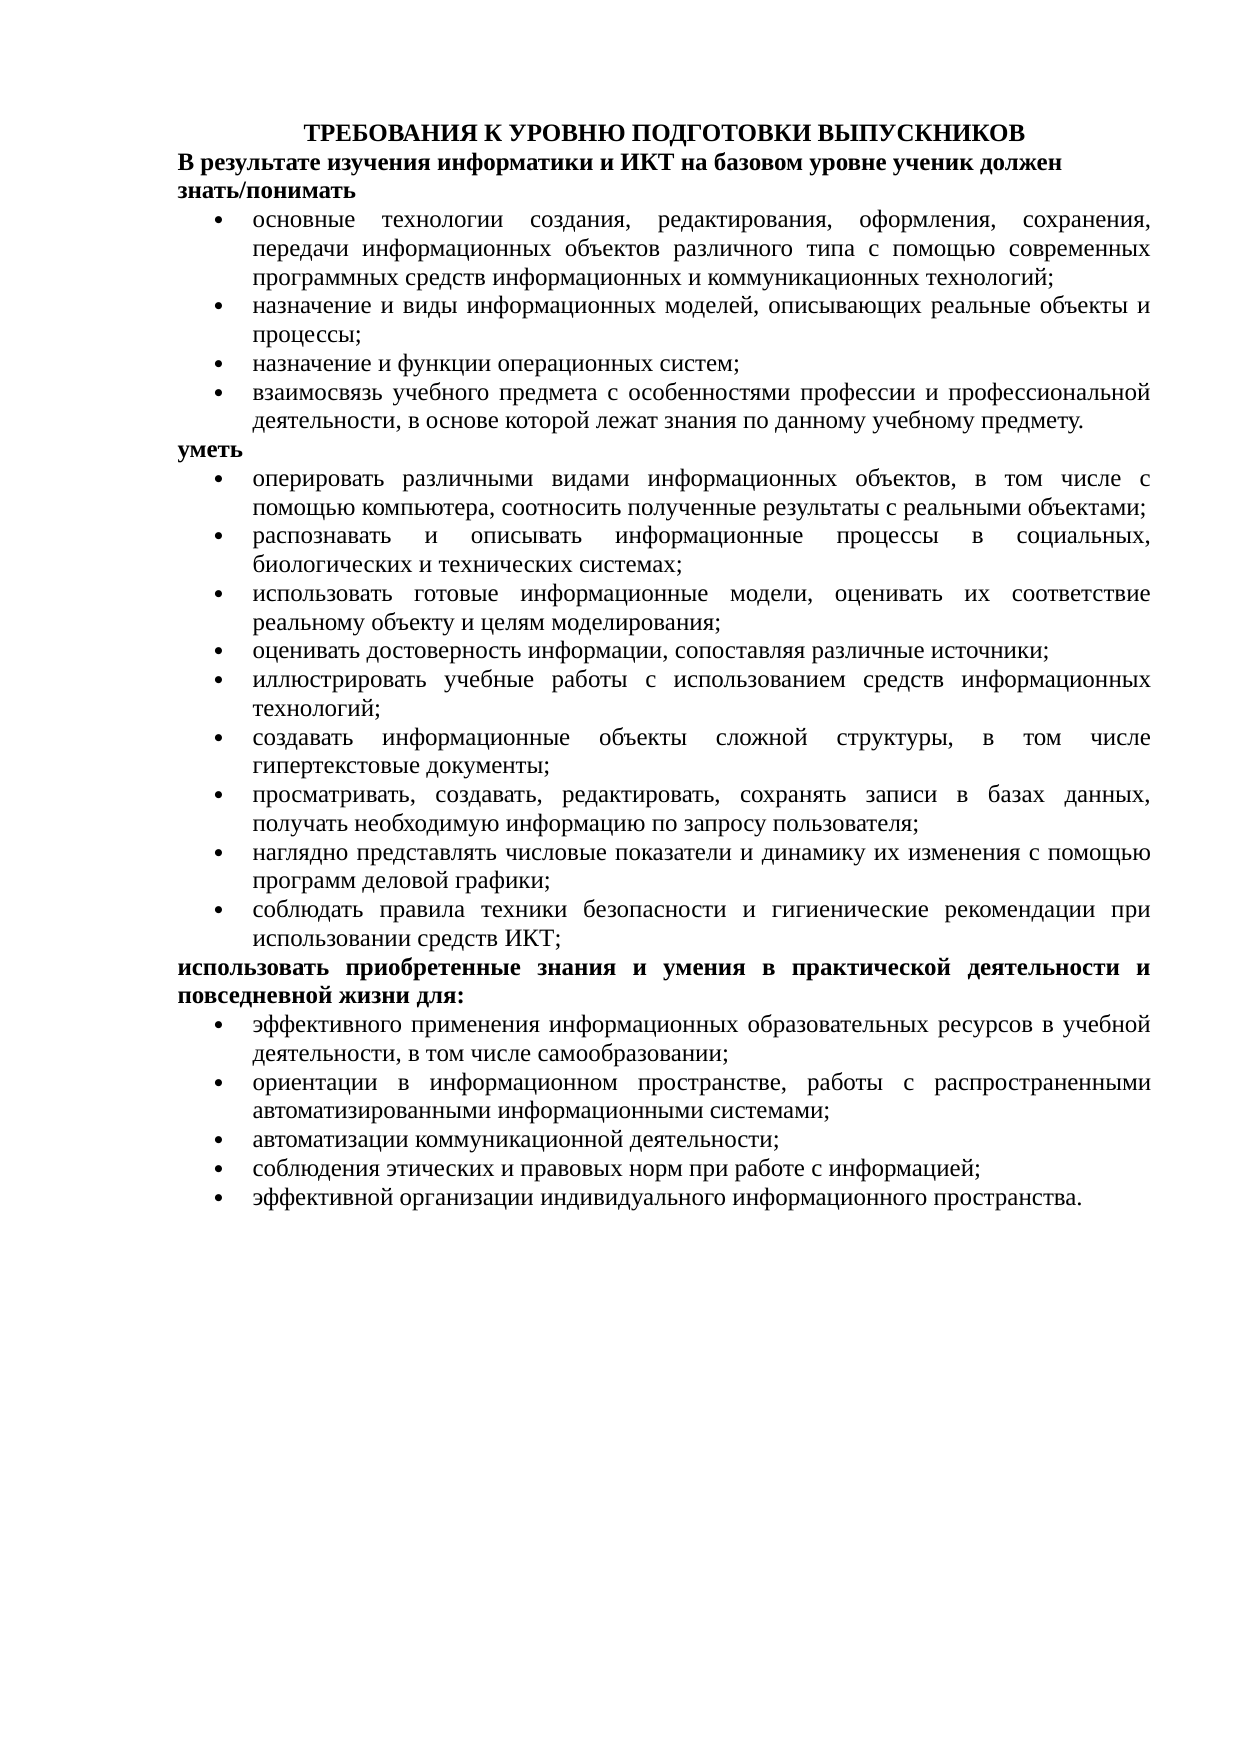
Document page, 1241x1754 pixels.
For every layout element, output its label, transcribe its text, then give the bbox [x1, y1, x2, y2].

text В результате изучения информатики и ИКТ на базовом уровне ученик должен [177, 147, 1152, 176]
list использовать готовые информационные модели, оценивать их соответствие реальному объекту и целям моделирования; [215, 578, 1152, 636]
list ориентации в информационном пространстве, работы с распространенными автоматизированными информационными системами; [215, 1067, 1152, 1124]
list автоматизации коммуникационной деятельности; [215, 1124, 1152, 1153]
list просматривать, создавать, редактировать, сохранять записи в базах данных, получать необходимую информацию по запросу пользователя; [215, 779, 1152, 837]
list наглядно представлять числовые показатели и динамику их изменения с помощью программ деловой графики; [215, 837, 1152, 894]
list эффективной организации индивидуального информационного пространства. [215, 1182, 1152, 1211]
list иллюстрировать учебные работы с использованием средств информационных технологий; [215, 664, 1152, 722]
text уметь [177, 434, 1152, 463]
list взаимосвязь учебного предмета с особенностями профессии и профессиональной деятельности, в основе которой лежат знания по данному учебному предмету. [215, 377, 1152, 434]
text ТРЕБОВАНИЯ К УРОВНЮ ПОДГОТОВКИ ВЫПУСКНИКОВ [177, 118, 1152, 147]
text знать/понимать [177, 176, 1152, 204]
list создавать информационные объекты сложной структуры, в том числе гипертекстовые документы; [215, 722, 1152, 779]
list назначение и функции операционных систем; [215, 348, 1152, 377]
list эффективного применения информационных образовательных ресурсов в учебной деятельности, в том числе самообразовании; [215, 1009, 1152, 1067]
list основные технологии создания, редактирования, оформления, сохранения, передачи информационных объектов различного типа с помощью современных программных средств информационных и коммуникационных технологий; [215, 204, 1152, 291]
list соблюдения этических и правовых норм при работе с информацией; [215, 1153, 1152, 1182]
list распознавать и описывать информационные процессы в социальных, биологических и технических системах; [215, 521, 1152, 578]
list назначение и виды информационных моделей, описывающих реальные объекты и процессы; [215, 291, 1152, 348]
list оценивать достоверность информации, сопоставляя различные источники; [215, 636, 1152, 664]
list оперировать различными видами информационных объектов, в том числе с помощью компьютера, соотносить полученные результаты с реальными объектами; [215, 463, 1152, 521]
text использовать приобретенные знания и умения в практической деятельности и повседневной жизни для: [177, 952, 1152, 1009]
list соблюдать правила техники безопасности и гигиенические рекомендации при использовании средств ИКТ; [215, 894, 1152, 952]
